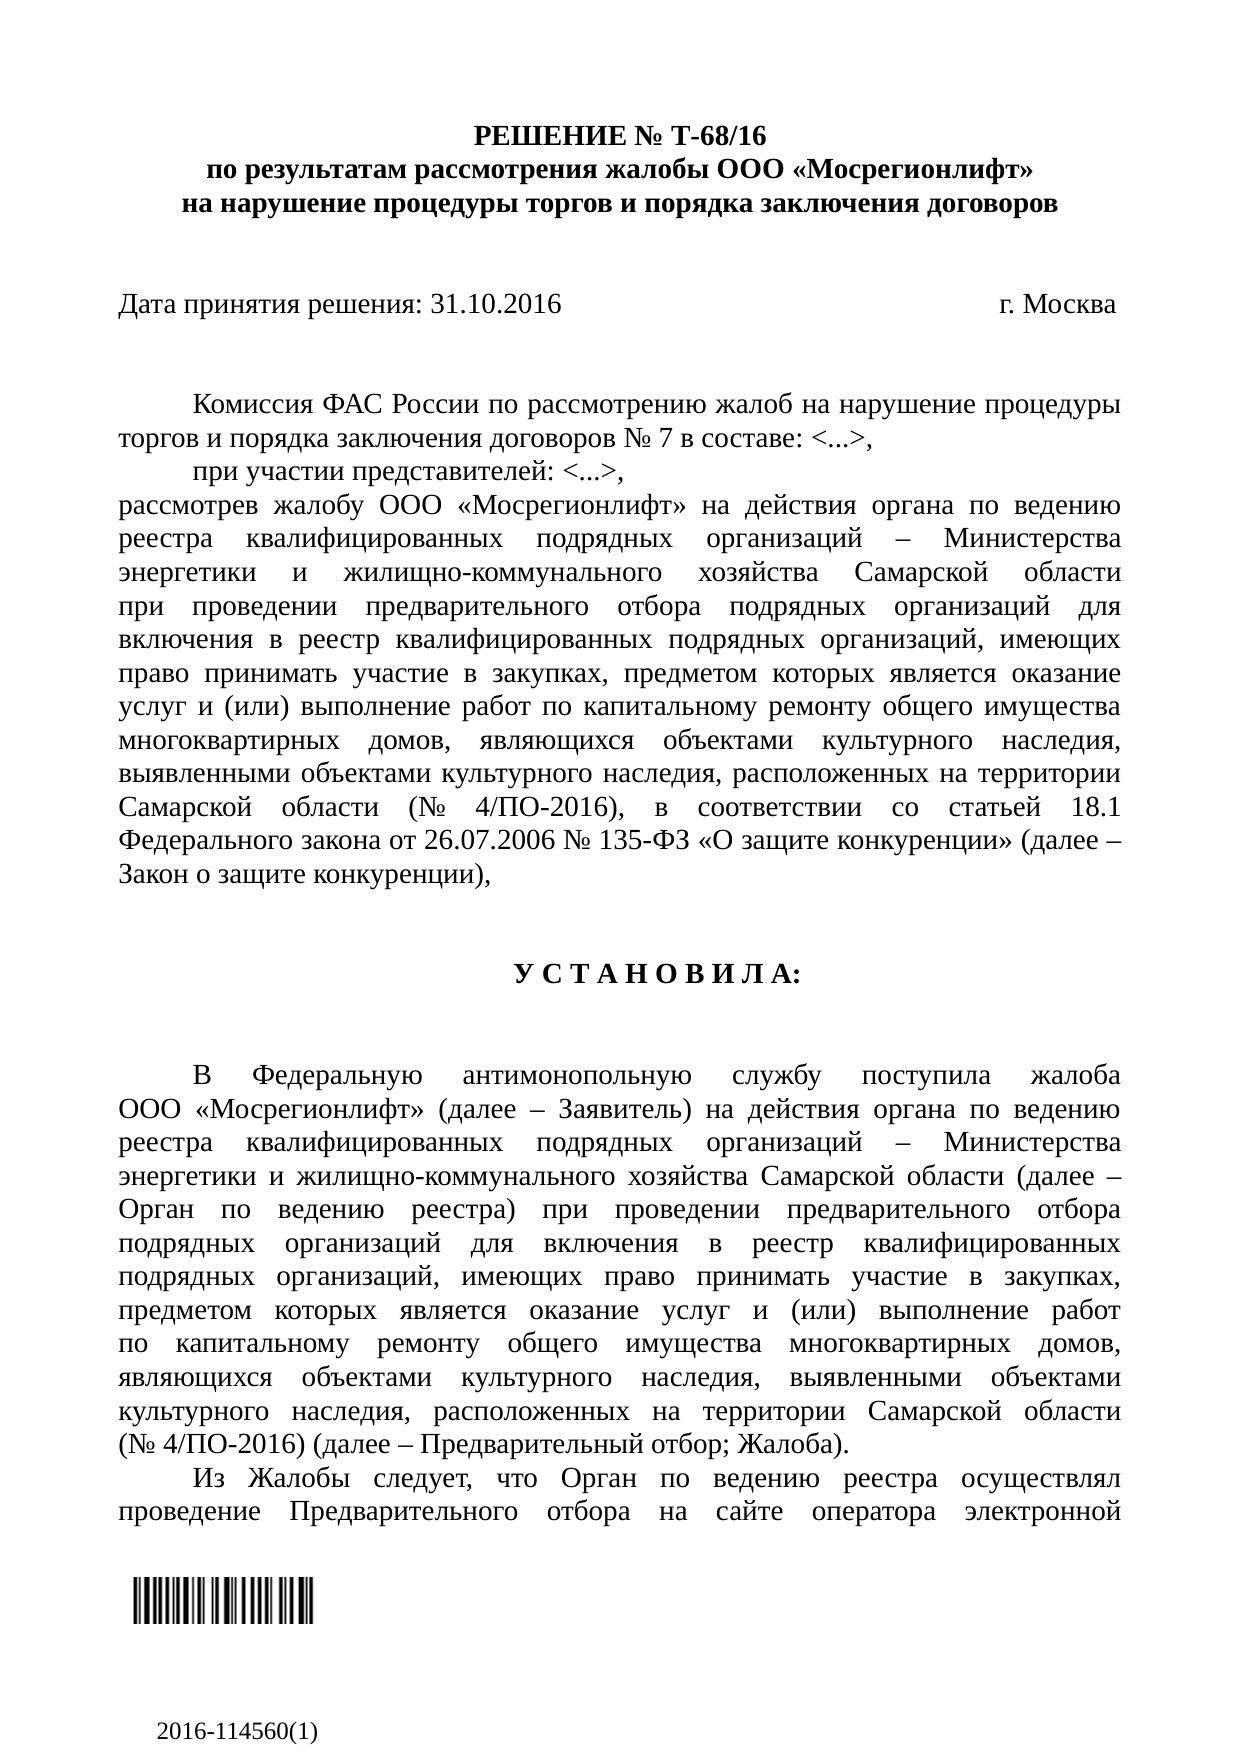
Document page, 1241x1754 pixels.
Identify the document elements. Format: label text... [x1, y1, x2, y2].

text при участии представителей: <...>, [118, 453, 1122, 487]
text Комиссия ФАС России по рассмотрению жалоб на нарушение процедуры торгов и порядка заключения договоров № 7 в составе: <...>, [118, 386, 1122, 453]
text на нарушение процедуры торгов и порядка заключения договоров [118, 185, 1122, 219]
text У С Т А Н О В И Л А: [118, 957, 1122, 990]
text Из Жалобы следует, что Орган по ведению реестра осуществлял проведение Предварительного отбора на сайте оператора электронной [118, 1460, 1122, 1527]
text РЕШЕНИЕ № Т-68/16 [118, 118, 1122, 152]
text рассмотрев жалобу ООО «Мосрегионлифт» на действия органа по ведению реестра квалифицированных подрядных организаций – Министерства энергетики и жилищно-коммунального хозяйства Самарской области при проведении предварительного отбора подрядных организаций для включения в реестр квалифицированных подрядных организаций, имеющих право принимать участие в закупках, предметом которых является оказание услуг и (или) выполнение работ по капитальному ремонту общего имущества многоквартирных домов, являющихся объектами культурного наследия, выявленными объектами культурного наследия, расположенных на территории Самарской области (№ 4/ПО-2016), в соответствии со статьей 18.1 Федерального закона от 26.07.2006 № 135-ФЗ «О защите конкуренции» (далее – Закон о защите конкуренции), [118, 487, 1122, 889]
text Дата принятия решения: 31.10.2016 г. Москва [118, 286, 1122, 319]
picture [118, 1577, 331, 1624]
text по результатам рассмотрения жалобы ООО «Мосрегионлифт» [118, 152, 1122, 185]
text В Федеральную антимонопольную службу поступила жалоба ООО «Мосрегионлифт» (далее – Заявитель) на действия органа по ведению реестра квалифицированных подрядных организаций – Министерства энергетики и жилищно-коммунального хозяйства Самарской области (далее – Орган по ведению реестра) при проведении предварительного отбора подрядных организаций для включения в реестр квалифицированных подрядных организаций, имеющих право принимать участие в закупках, предметом которых является оказание услуг и (или) выполнение работ по капитальному ремонту общего имущества многоквартирных домов, являющихся объектами культурного наследия, выявленными объектами культурного наследия, расположенных на территории Самарской области (№ 4/ПО-2016) (далее – Предварительный отбор; Жалоба). [118, 1057, 1122, 1460]
